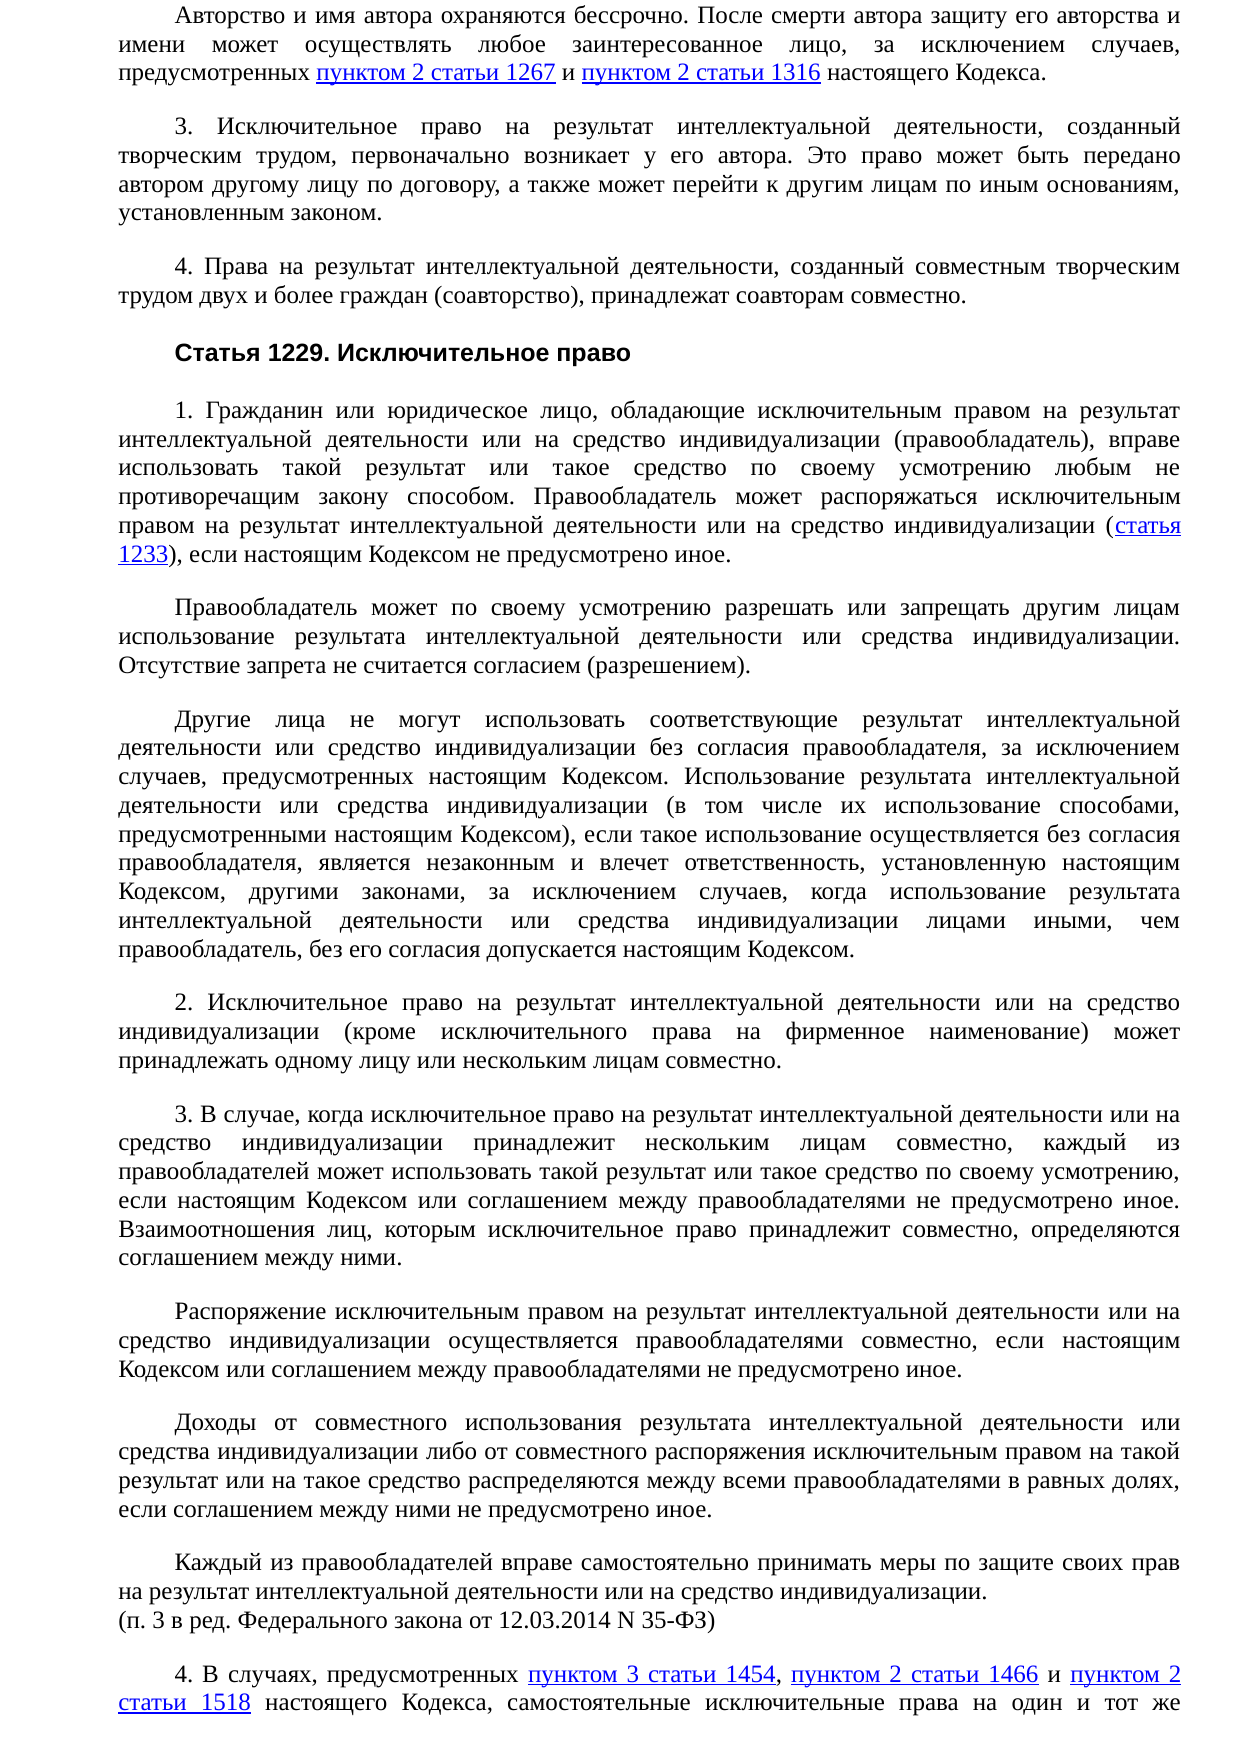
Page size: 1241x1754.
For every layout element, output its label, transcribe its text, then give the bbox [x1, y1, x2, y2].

text 4. Права на результат интеллектуальной деятельности, созданный совместным творческим трудом двух и более граждан (соавторство), принадлежат соавторам совместно. [118, 251, 1181, 309]
text Каждый из правообладателей вправе самостоятельно принимать меры по защите своих прав на результат интеллектуальной деятельности или на средство индивидуализации. [118, 1547, 1181, 1605]
text 2. Исключительное право на результат интеллектуальной деятельности или на средство индивидуализации (кроме исключительного права на фирменное наименование) может принадлежать одному лицу или нескольким лицам совместно. [118, 987, 1181, 1074]
text Правообладатель может по своему усмотрению разрешать или запрещать другим лицам использование результата интеллектуальной деятельности или средства индивидуализации. Отсутствие запрета не считается согласием (разрешением). [118, 592, 1181, 679]
text 1. Гражданин или юридическое лицо, обладающие исключительным правом на результат интеллектуальной деятельности или на средство индивидуализации (правообладатель), вправе использовать такой результат или такое средство по своему усмотрению любым не противоречащим закону способом. Правообладатель может распоряжаться исключительным правом на результат интеллектуальной деятельности или на средство индивидуализации (статья 1233), если настоящим Кодексом не предусмотрено иное. [118, 395, 1181, 567]
text Доходы от совместного использования результата интеллектуальной деятельности или средства индивидуализации либо от совместного распоряжения исключительным правом на такой результат или на такое средство распределяются между всеми правообладателями в равных долях, если соглашением между ними не предусмотрено иное. [118, 1407, 1181, 1522]
text 4. В случаях, предусмотренных пунктом 3 статьи 1454, пунктом 2 статьи 1466 и пунктом 2 статьи 1518 настоящего Кодекса, самостоятельные исключительные права на один и тот же [118, 1659, 1181, 1716]
text Авторство и имя автора охраняются бессрочно. После смерти автора защиту его авторства и имени может осуществлять любое заинтересованное лицо, за исключением случаев, предусмотренных пунктом 2 статьи 1267 и пунктом 2 статьи 1316 настоящего Кодекса. [118, 0, 1181, 86]
text Распоряжение исключительным правом на результат интеллектуальной деятельности или на средство индивидуализации осуществляется правообладателями совместно, если настоящим Кодексом или соглашением между правообладателями не предусмотрено иное. [118, 1296, 1181, 1382]
text (п. 3 в ред. Федерального закона от 12.03.2014 N 35-ФЗ) [118, 1605, 1181, 1634]
text Другие лица не могут использовать соответствующие результат интеллектуальной деятельности или средство индивидуализации без согласия правообладателя, за исключением случаев, предусмотренных настоящим Кодексом. Использование результата интеллектуальной деятельности или средства индивидуализации (в том числе их использование способами, предусмотренными настоящим Кодексом), если такое использование осуществляется без согласия правообладателя, является незаконным и влечет ответственность, установленную настоящим Кодексом, другими законами, за исключением случаев, когда использование результата интеллектуальной деятельности или средства индивидуализации лицами иными, чем правообладатель, без его согласия допускается настоящим Кодексом. [118, 704, 1181, 962]
text 3. Исключительное право на результат интеллектуальной деятельности, созданный творческим трудом, первоначально возникает у его автора. Это право может быть передано автором другому лицу по договору, а также может перейти к другим лицам по иным основаниям, установленным законом. [118, 111, 1181, 226]
title Статья 1229. Исключительное право [118, 337, 1181, 366]
text 3. В случае, когда исключительное право на результат интеллектуальной деятельности или на средство индивидуализации принадлежит нескольким лицам совместно, каждый из правообладателей может использовать такой результат или такое средство по своему усмотрению, если настоящим Кодексом или соглашением между правообладателями не предусмотрено иное. Взаимоотношения лиц, которым исключительное право принадлежит совместно, определяются соглашением между ними. [118, 1099, 1181, 1271]
